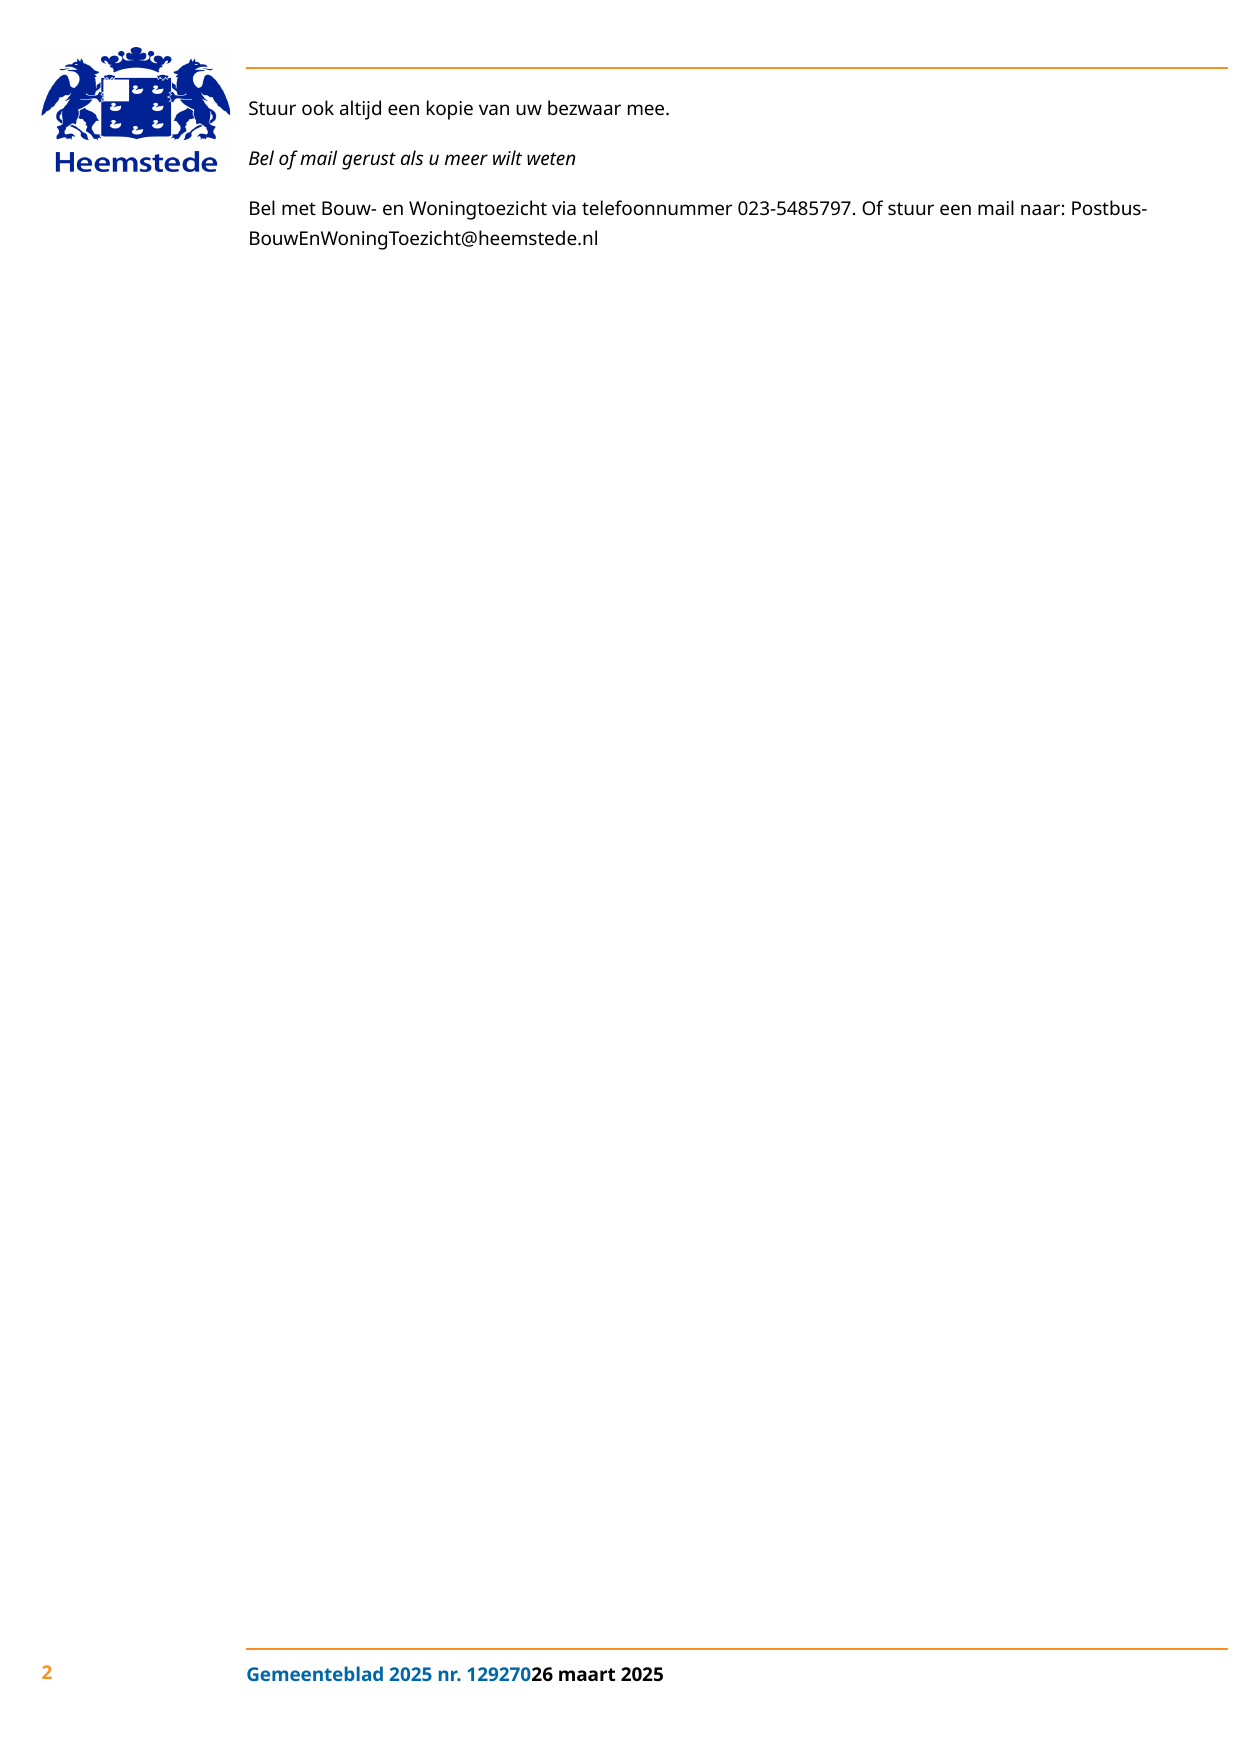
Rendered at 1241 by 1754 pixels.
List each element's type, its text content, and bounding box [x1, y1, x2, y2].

text Stuur ook altijd een kopie van uw bezwaar mee. [248, 95, 1152, 121]
text Bel of mail gerust als u meer wilt weten [248, 145, 1152, 171]
picture [41, 47, 231, 172]
text Bel met Bouw- en Woningtoezicht via telefoonnummer 023-5485797. Of stuur een mail naar: Postbus-BouwEnWoningToezicht@heemstede.nl [248, 196, 1152, 251]
